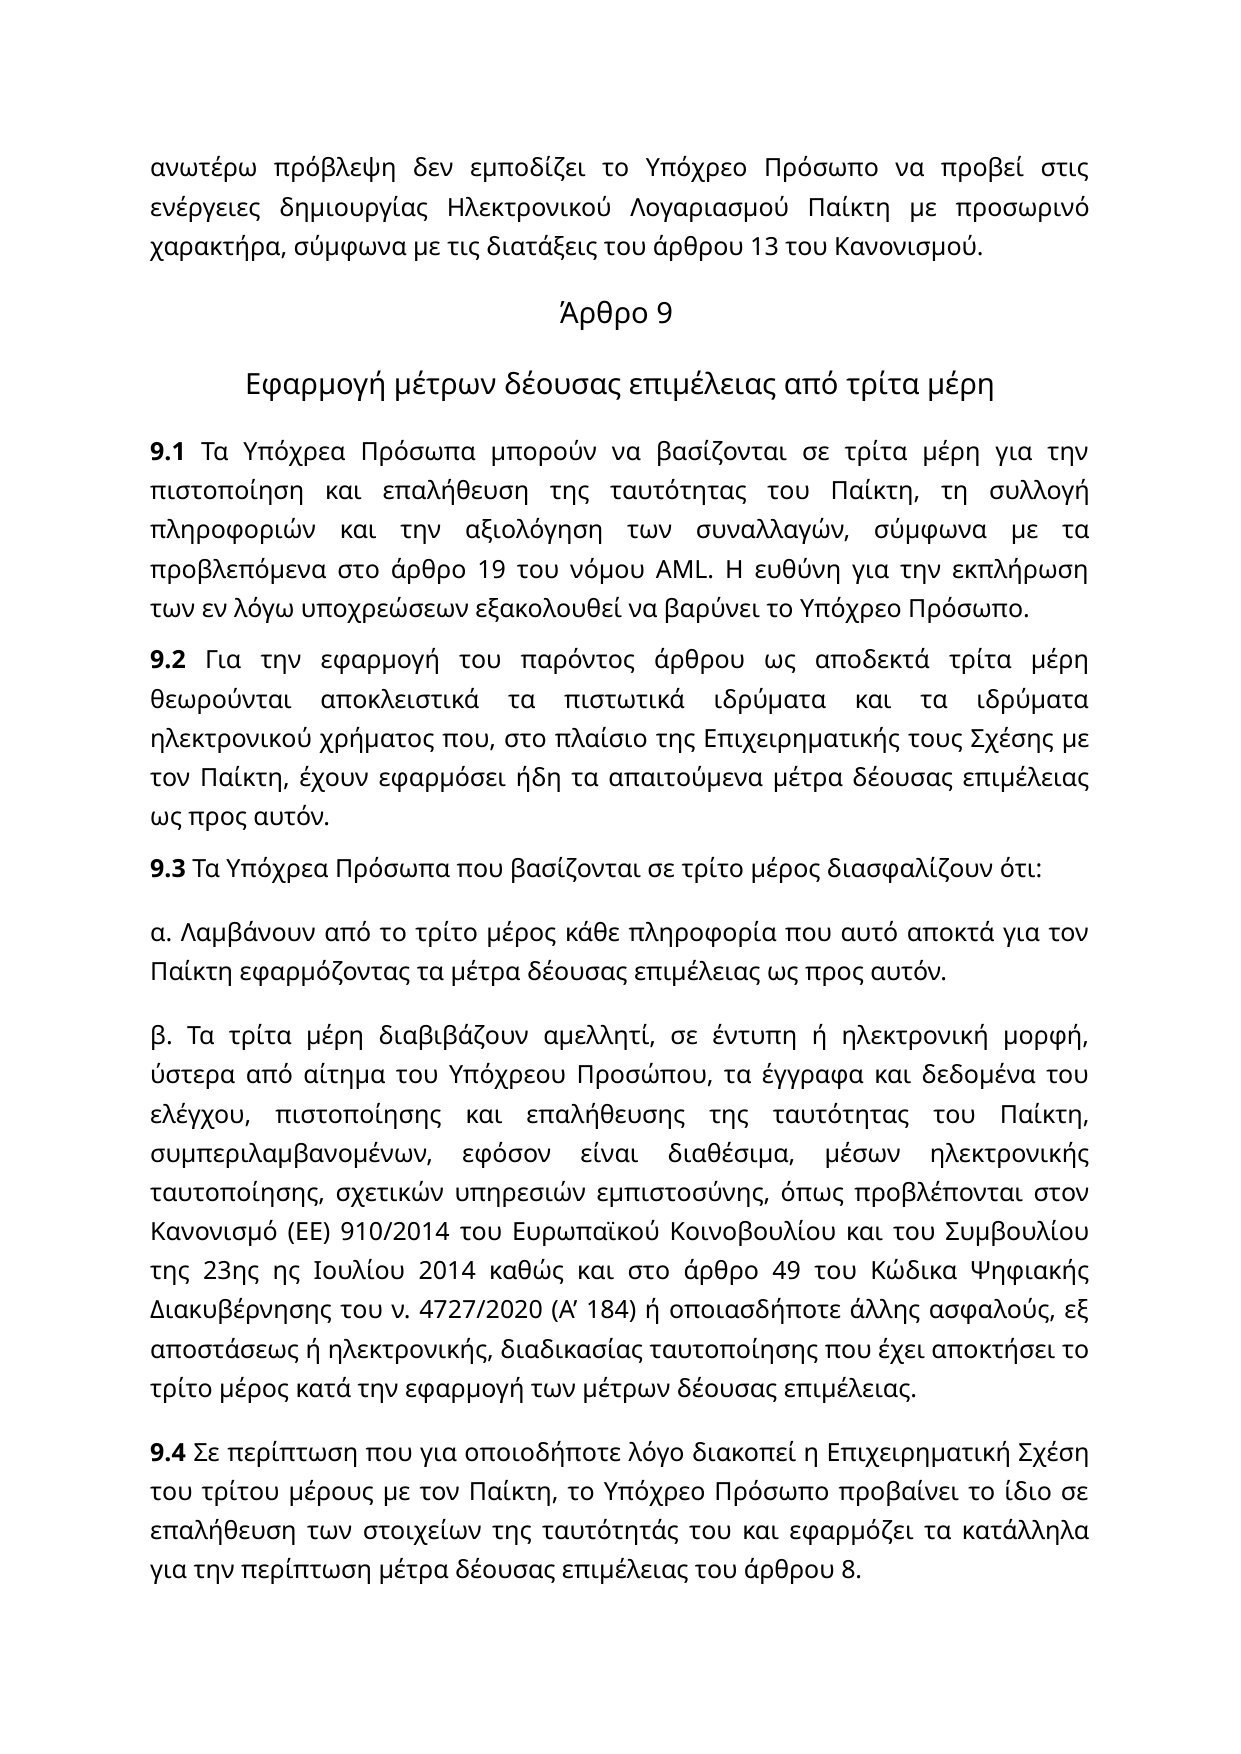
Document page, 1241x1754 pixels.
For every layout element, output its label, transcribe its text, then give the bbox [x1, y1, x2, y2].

subtitle Άρθρο 9 [150, 292, 1090, 332]
subtitle Εφαρμογή μέτρων δέουσας επιμέλειας από τρίτα μέρη [150, 363, 1090, 403]
text 9.1 Τα Υπόχρεα Πρόσωπα μπορούν να βασίζονται σε τρίτα μέρη για την πιστοποίηση και επαλήθευση της ταυτότητας του Παίκτη, τη συλλογή πληροφοριών και την αξιολόγηση των συναλλαγών, σύμφωνα με τα προβλεπόμενα στο άρθρο 19 του νόμου AML. Η ευθύνη για την εκπλήρωση των εν λόγω υποχρεώσεων εξακολουθεί να βαρύνει το Υπόχρεο Πρόσωπο. [150, 434, 1090, 624]
text 9.2 Για την εφαρμογή του παρόντος άρθρου ως αποδεκτά τρίτα μέρη θεωρούνται αποκλειστικά τα πιστωτικά ιδρύματα και τα ιδρύματα ηλεκτρονικού χρήματος που, στο πλαίσιο της Επιχειρηματικής τους Σχέσης με τον Παίκτη, έχουν εφαρμόσει ήδη τα απαιτούμενα μέτρα δέουσας επιμέλειας ως προς αυτόν. [150, 642, 1090, 833]
text ανωτέρω πρόβλεψη δεν εμποδίζει το Υπόχρεο Πρόσωπο να προβεί στις ενέργειες δημιουργίας Ηλεκτρονικού Λογαριασμού Παίκτη με προσωρινό χαρακτήρα, σύμφωνα με τις διατάξεις του άρθρου 13 του Κανονισμού. [150, 150, 1090, 262]
text 9.3 Τα Υπόχρεα Πρόσωπα που βασίζονται σε τρίτο μέρος διασφαλίζουν ότι: [150, 850, 1090, 884]
text 9.4 Σε περίπτωση που για οποιοδήποτε λόγο διακοπεί η Επιχειρηματική Σχέση του τρίτου μέρους με τον Παίκτη, το Υπόχρεο Πρόσωπο προβαίνει το ίδιο σε επαλήθευση των στοιχείων της ταυτότητάς του και εφαρμόζει τα κατάλληλα για την περίπτωση μέτρα δέουσας επιμέλειας του άρθρου 8. [150, 1434, 1090, 1586]
text β. Τα τρίτα μέρη διαβιβάζουν αμελλητί, σε έντυπη ή ηλεκτρονική μορφή, ύστερα από αίτημα του Υπόχρεου Προσώπου, τα έγγραφα και δεδομένα του ελέγχου, πιστοποίησης και επαλήθευσης της ταυτότητας του Παίκτη, συμπεριλαμβανομένων, εφόσον είναι διαθέσιμα, μέσων ηλεκτρονικής ταυτοποίησης, σχετικών υπηρεσιών εμπιστοσύνης, όπως προβλέπονται στον Κανονισμό (ΕΕ) 910/2014 του Ευρωπαϊκού Κοινοβουλίου και του Συμβουλίου της 23ης ης Ιουλίου 2014 καθώς και στο άρθρο 49 του Κώδικα Ψηφιακής Διακυβέρνησης του ν. 4727/2020 (Α’ 184) ή οποιασδήποτε άλλης ασφαλούς, εξ αποστάσεως ή ηλεκτρονικής, διαδικασίας ταυτοποίησης που έχει αποκτήσει το τρίτο μέρος κατά την εφαρμογή των μέτρων δέουσας επιμέλειας. [150, 1018, 1090, 1404]
text α. Λαμβάνουν από το τρίτο μέρος κάθε πληροφορία που αυτό αποκτά για τον Παίκτη εφαρμόζοντας τα μέτρα δέουσας επιμέλειας ως προς αυτόν. [150, 914, 1090, 988]
